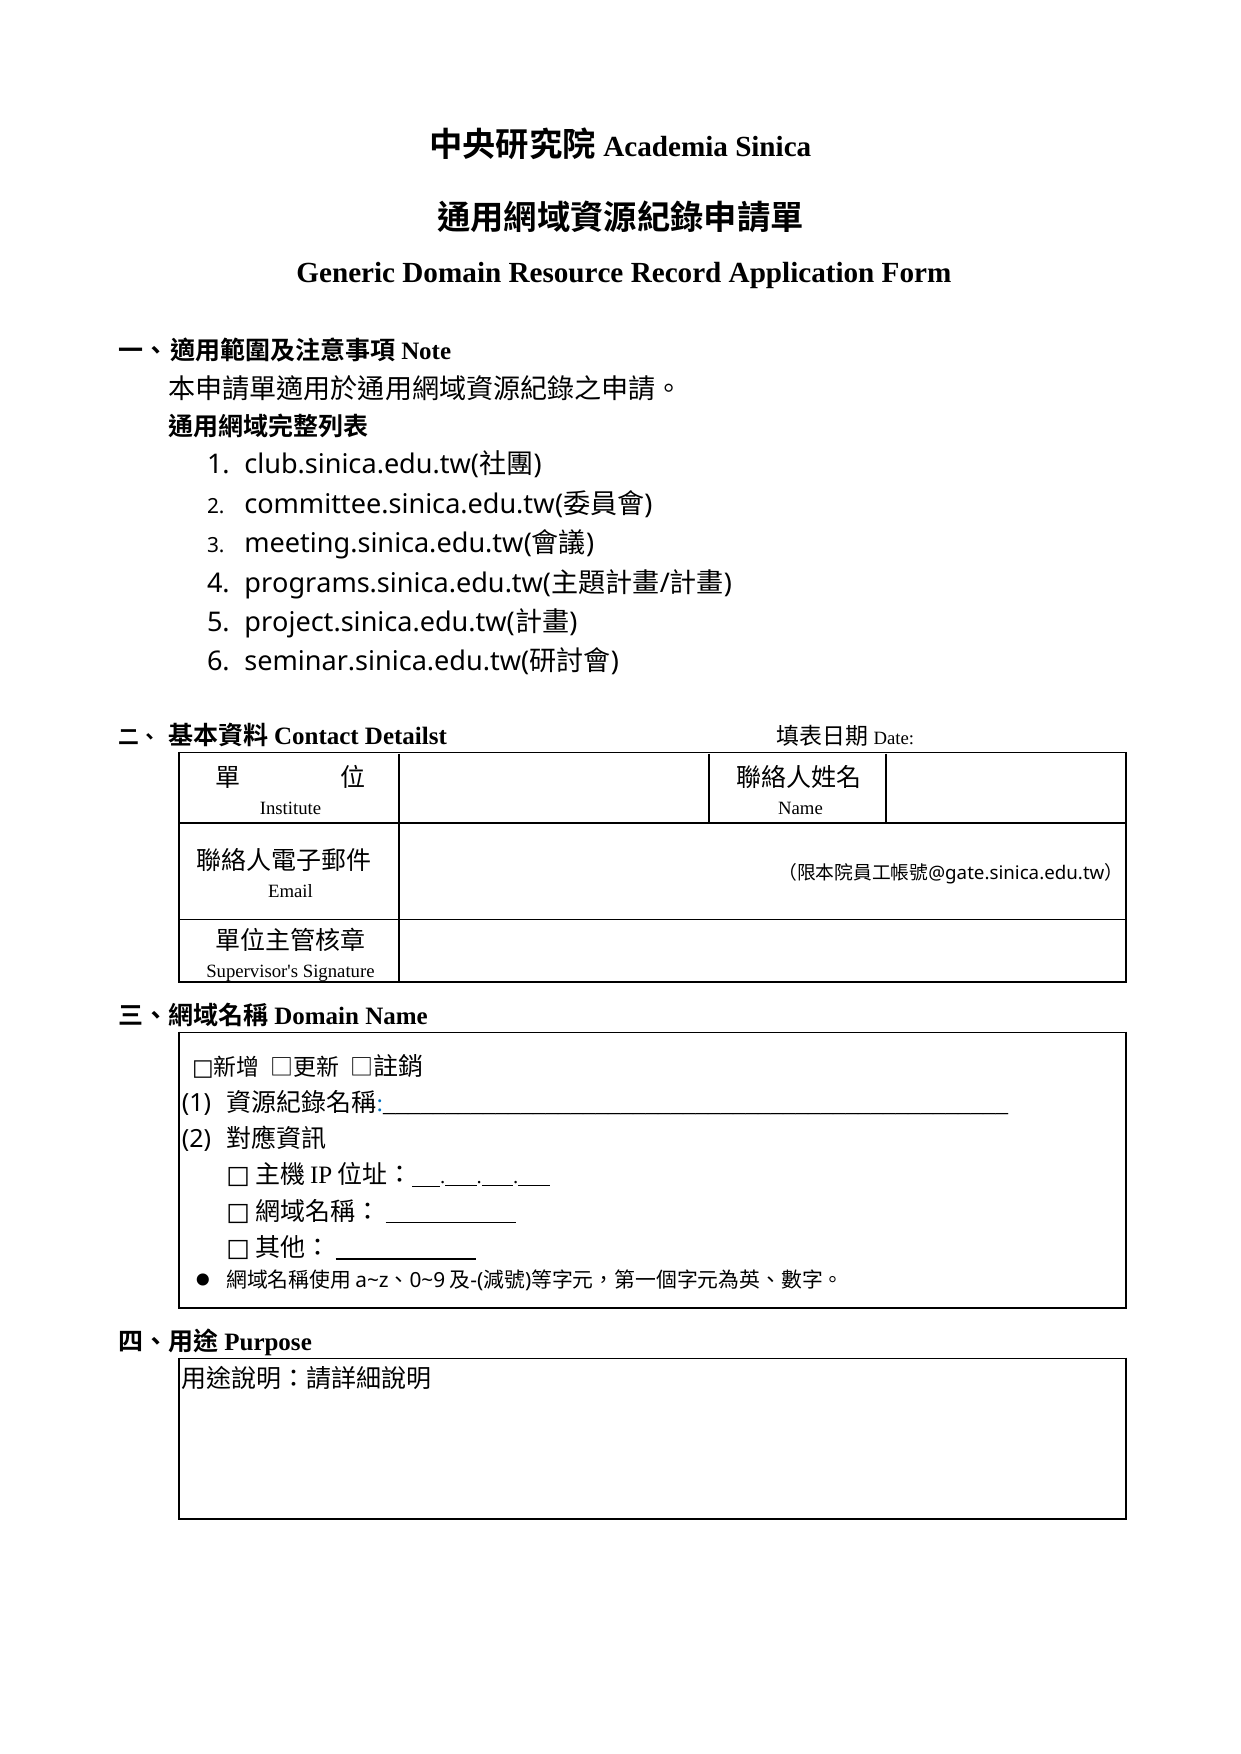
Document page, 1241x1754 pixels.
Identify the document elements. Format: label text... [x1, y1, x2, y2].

table_cell （限本院員工帳號@gate.sinica.edu.tw） [400, 824, 1125, 919]
table_header [887, 753, 1125, 822]
list programs.sinica.edu.tw(主題計畫/計畫) [207, 561, 1122, 600]
table_cell [400, 920, 1125, 981]
text 通用網域完整列表 [168, 406, 1122, 442]
list 用途 Purpose [118, 1321, 1122, 1357]
table_header □新增 □更新 □註銷 資源紀錄名稱:__________________________________________________ 對應資訊 主機IP位址： . . . 網域名稱： 其他： 網域名稱使用a~z、0~9及-(減號)等字元，第一個字元為英、數字。 [180, 1033, 1125, 1307]
list project.sinica.edu.tw(計畫) [207, 600, 1122, 639]
text 本申請單適用於通用網域資源紀錄之申請。 [168, 367, 1122, 406]
table_cell 單位主管核章 Supervisor's Signature [180, 920, 398, 981]
list club.sinica.edu.tw(社團) [207, 442, 1122, 482]
subtitle 中央研究院 Academia Sinica 通用網域資源紀錄申請單 Generic Domain Resource Record Application Form [118, 118, 1122, 289]
table_header 聯絡人姓名 Name [710, 753, 886, 822]
table_header 用途說明：請詳細說明 [180, 1359, 1125, 1518]
list 基本資料 Contact Detailst 填表日期 Date: [118, 716, 1122, 752]
list 網域名稱 Domain Name [118, 995, 1122, 1032]
list meeting.sinica.edu.tw(會議) [207, 521, 1122, 561]
list seminar.sinica.edu.tw(研討會) [207, 639, 1122, 679]
table_cell 聯絡人電子郵件 Email [180, 824, 398, 919]
list committee.sinica.edu.tw(委員會) [207, 482, 1122, 521]
list 適用範圍及注意事項 Note [118, 331, 1122, 367]
table_header 單 位 Institute [180, 753, 399, 822]
table_header [400, 753, 709, 822]
